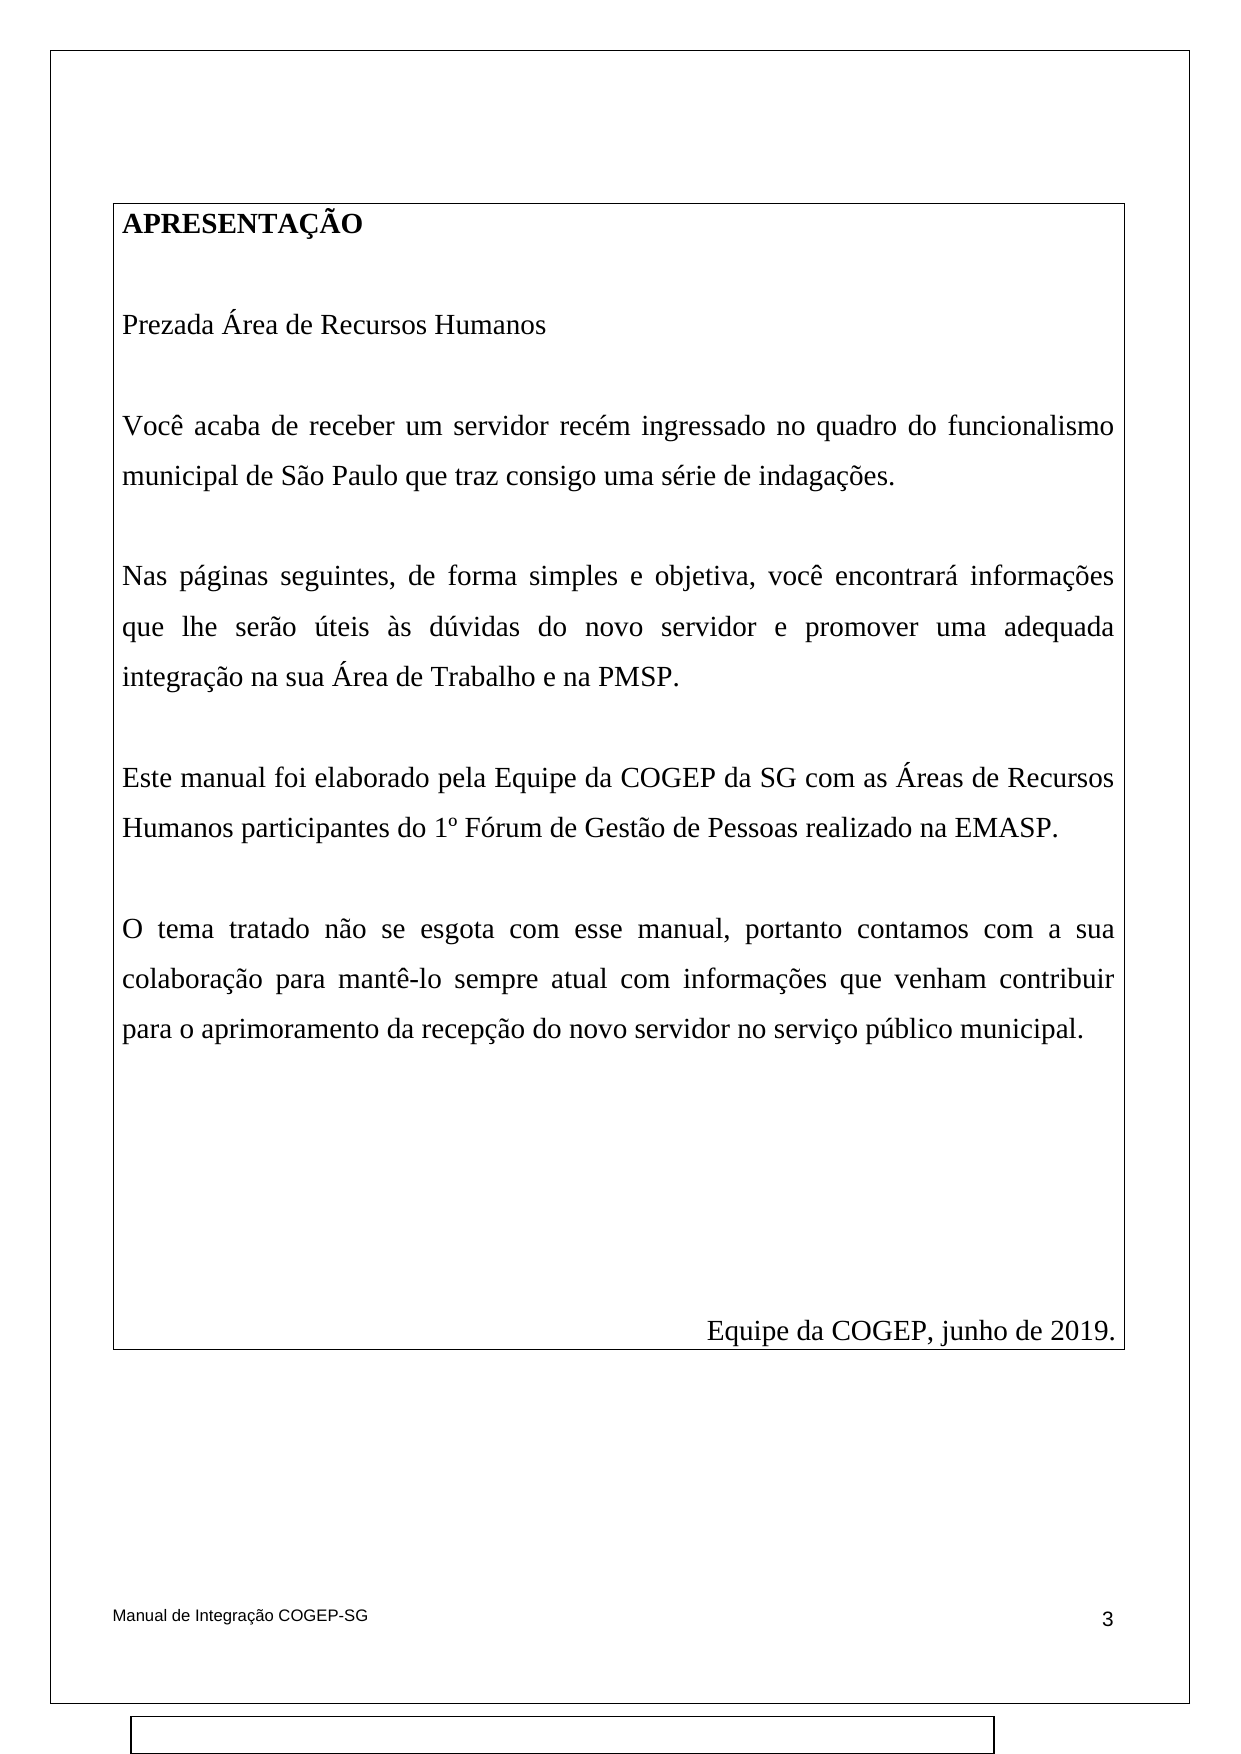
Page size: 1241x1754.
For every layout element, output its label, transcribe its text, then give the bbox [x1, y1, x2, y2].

text Você acaba de receber um servidor recém ingressado no quadro do funcionalismo municipal de São Paulo que traz consigo uma série de indagações. [114, 404, 1124, 491]
text O tema tratado não se esgota com esse manual, portanto contamos com a sua colaboração para mantê-lo sempre atual com informações que venham contribuir para o aprimoramento da recepção do novo servidor no serviço público municipal. [114, 908, 1124, 1045]
text APRESENTAÇÃO [114, 204, 1124, 240]
text Nas páginas seguintes, de forma simples e objetiva, você encontrará informações que lhe serão úteis às dúvidas do novo servidor e promover uma adequada integração na sua Área de Trabalho e na PMSP. [114, 555, 1124, 693]
text Prezada Área de Recursos Humanos [114, 304, 1124, 341]
text Este manual foi elaborado pela Equipe da COGEP da SG com as Áreas de Recursos Humanos participantes do 1º Fórum de Gestão de Pessoas realizado na EMASP. [114, 757, 1124, 844]
text Equipe da COGEP, junho de 2019. [114, 1310, 1124, 1349]
